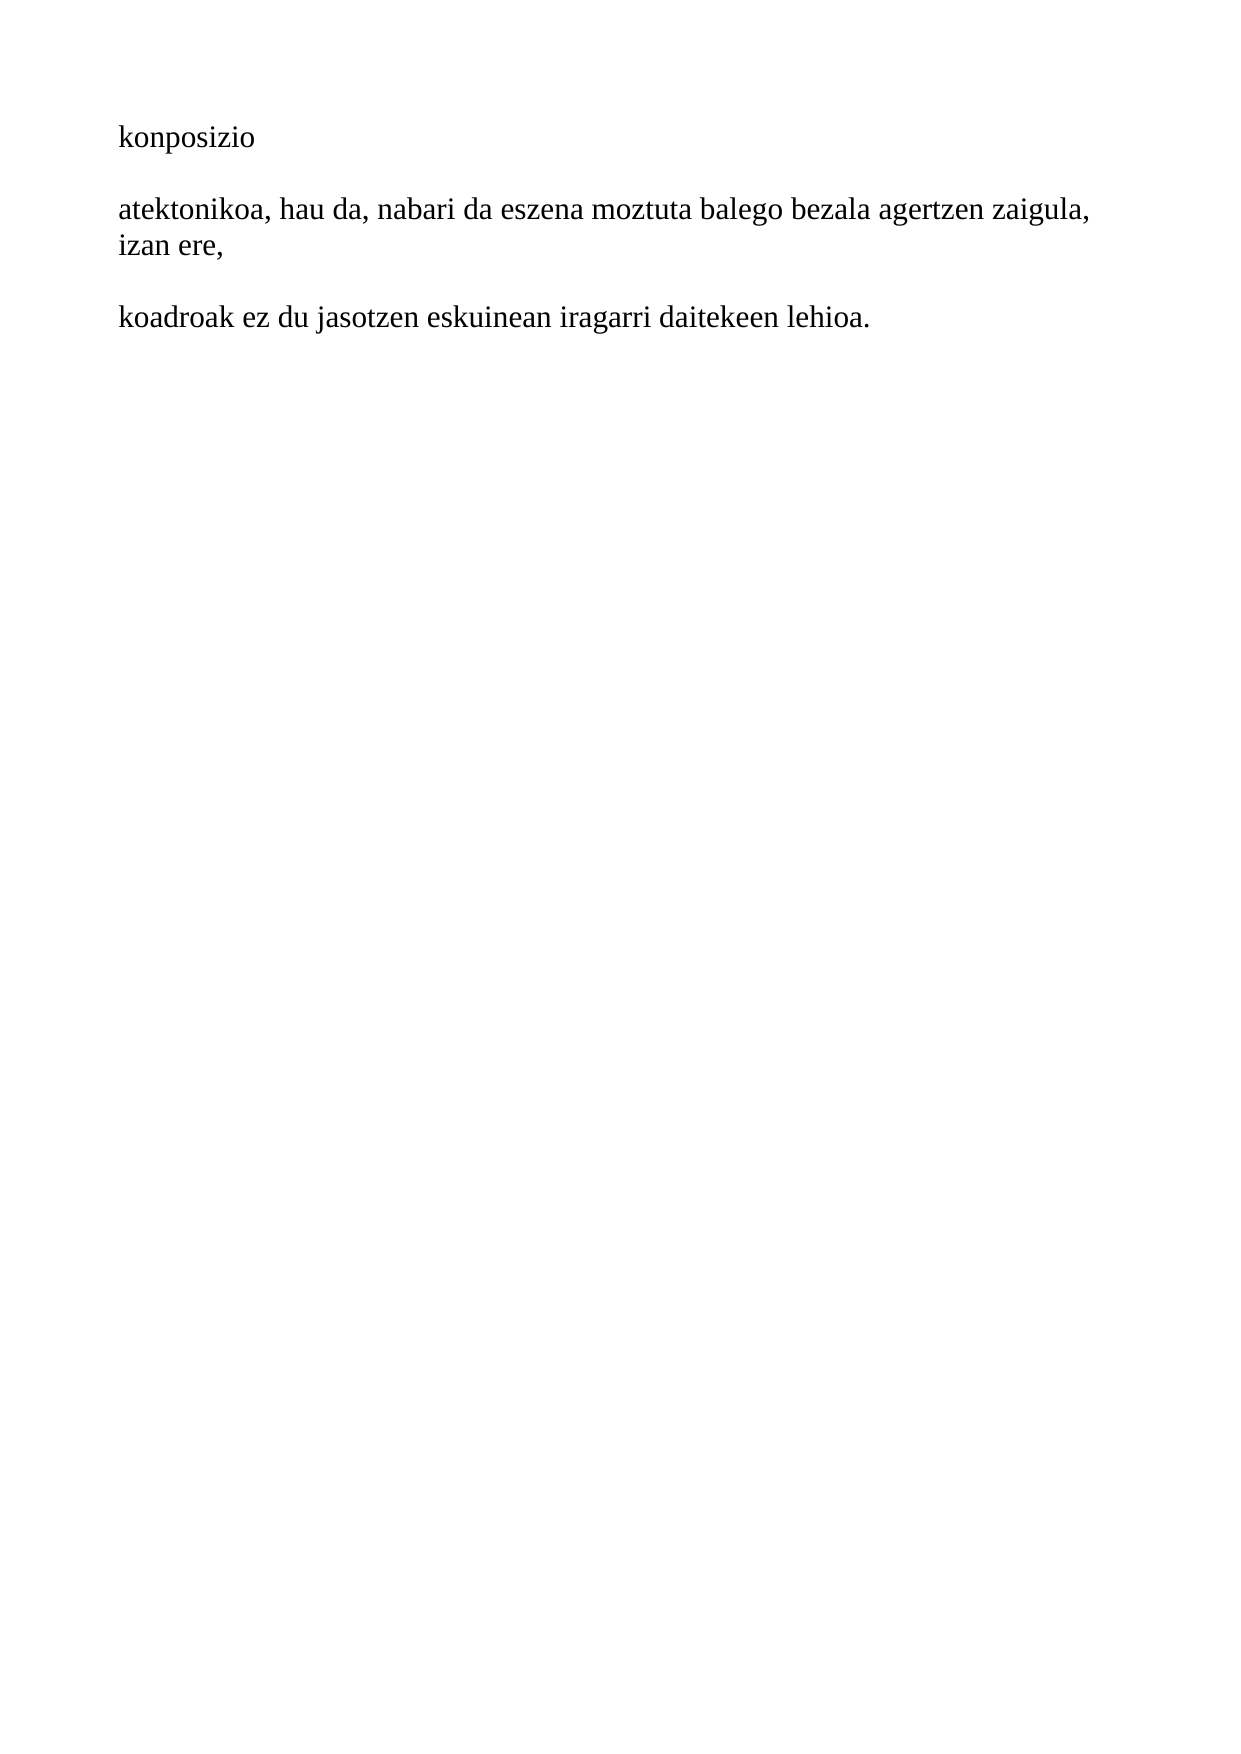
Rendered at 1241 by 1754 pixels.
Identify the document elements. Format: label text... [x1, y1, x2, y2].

text konposizio [118, 118, 1122, 154]
text atektonikoa, hau da, nabari da eszena moztuta balego bezala agertzen zaigula, izan ere, [118, 190, 1122, 262]
text koadroak ez du jasotzen eskuinean iragarri daitekeen lehioa. [118, 298, 1122, 334]
